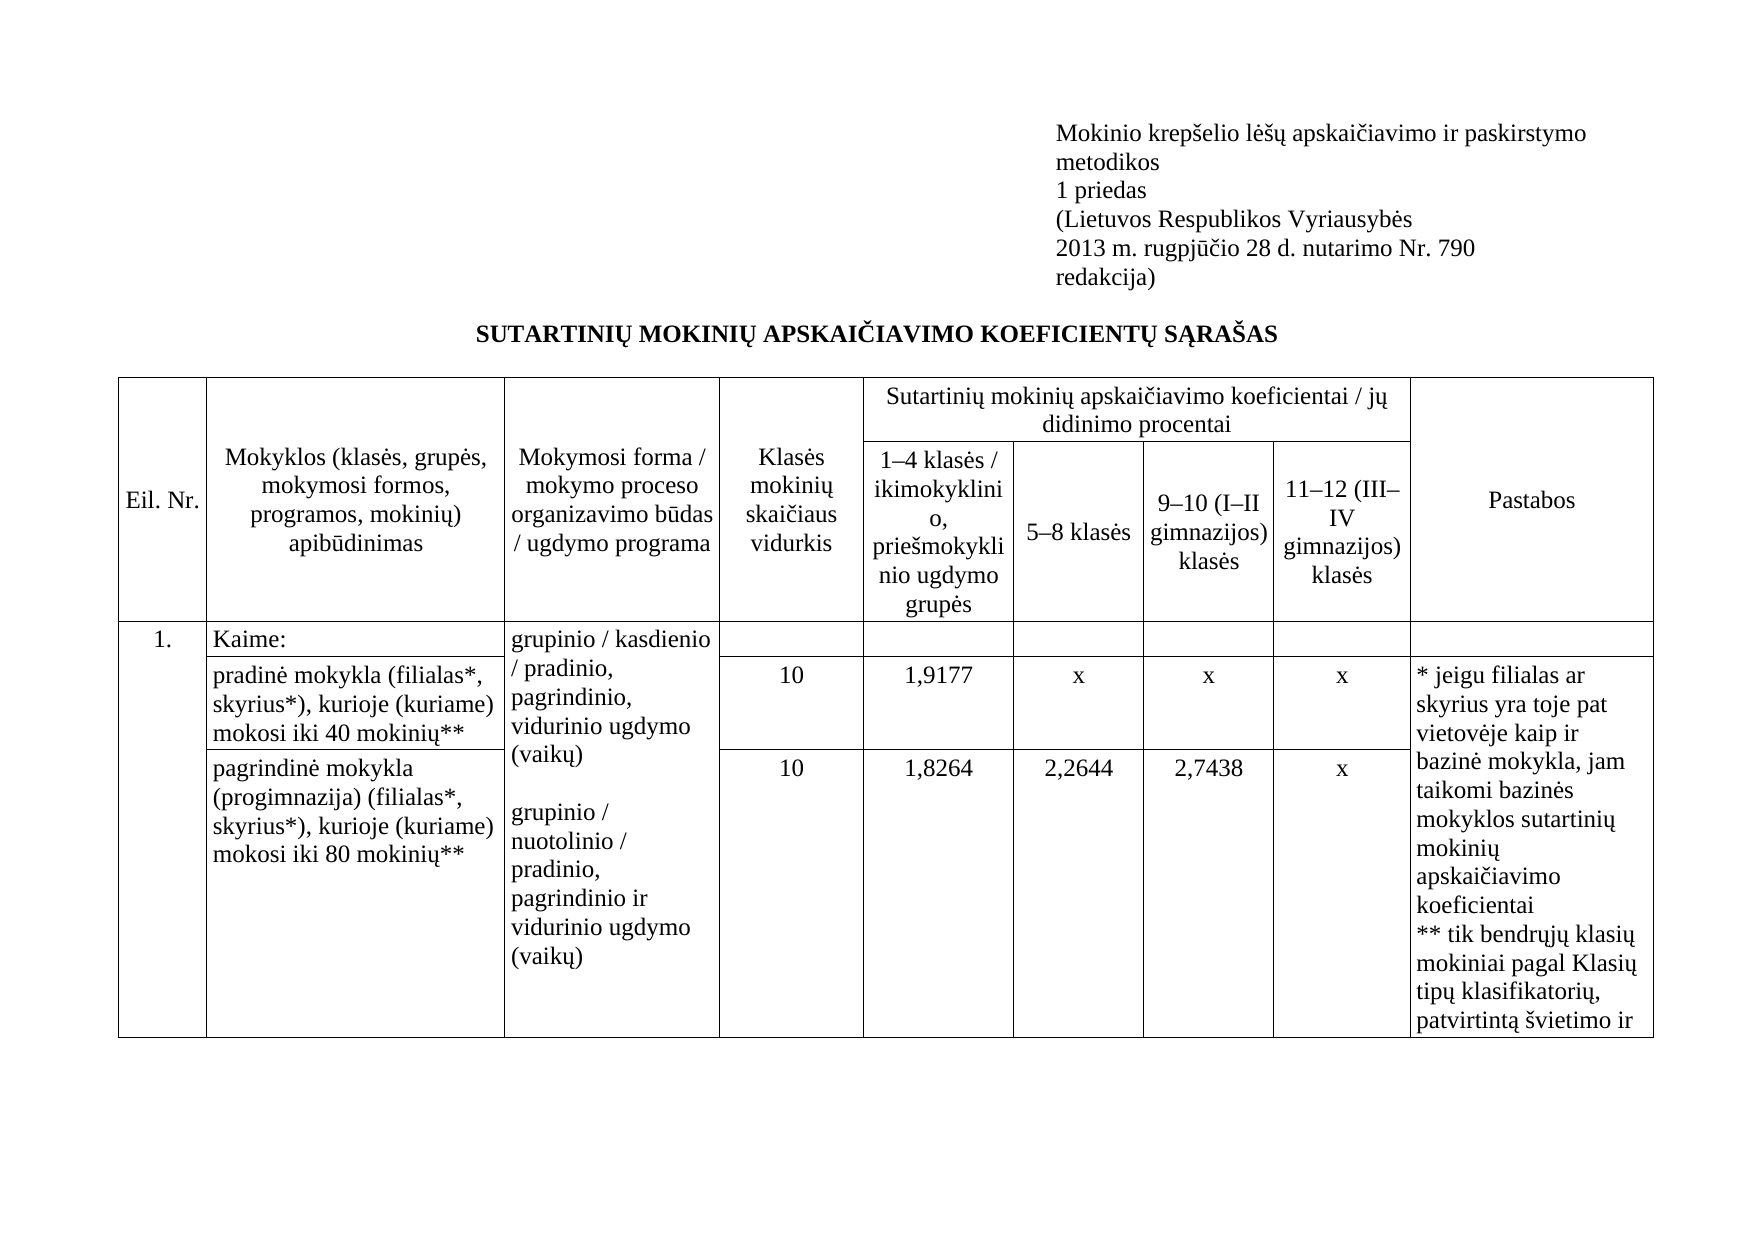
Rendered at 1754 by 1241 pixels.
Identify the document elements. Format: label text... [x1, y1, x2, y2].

table_header Eil. Nr. [119, 378, 206, 621]
text 1 priedas [1056, 176, 1636, 204]
table_cell Kaime: [207, 622, 504, 656]
table_cell [1144, 622, 1273, 656]
table_cell * jeigu filialas ar skyrius yra toje pat vietovėje kaip ir bazinė mokykla, jam taikomi bazinės mokyklos sutartinių mokinių apskaičiavimo koeficientai ** tik bendrųjų klasių mokiniai pagal Klasių tipų klasifikatorių, patvirtintą švietimo ir [1411, 657, 1653, 1037]
table_cell [1274, 622, 1410, 656]
table_cell 5–8 klasės [1014, 442, 1143, 621]
table_cell 1,9177 [864, 657, 1013, 749]
text SUTARTINIŲ MOKINIŲ APSKAIČIAVIMO KOEFICIENTŲ SĄRAŠAS [118, 319, 1636, 348]
table_cell 9–10 (I–II gimnazijos) klasės [1144, 442, 1273, 621]
table_cell [864, 622, 1013, 656]
table_cell x [1014, 657, 1143, 749]
table_cell 10 [720, 750, 863, 1037]
text Mokinio krepšelio lėšų apskaičiavimo ir paskirstymo metodikos [1056, 118, 1636, 176]
table_cell 1,8264 [864, 750, 1013, 1037]
table_cell 1–4 klasės / ikimokyklinio, priešmokyklinio ugdymo grupės [864, 442, 1013, 621]
table_cell [1014, 622, 1143, 656]
table_cell x [1144, 657, 1273, 749]
table_cell 11–12 (III–IV gimnazijos) klasės [1274, 442, 1410, 621]
table_cell pradinė mokykla (filialas*, skyrius*), kurioje (kuriame) mokosi iki 40 mokinių** [207, 657, 504, 749]
table_cell pagrindinė mokykla (progimnazija) (filialas*, skyrius*), kurioje (kuriame) mokosi iki 80 mokinių** [207, 750, 504, 1037]
table_cell x [1274, 657, 1410, 749]
table_header Klasės mokinių skaičiaus vidurkis [720, 378, 863, 621]
table_header Sutartinių mokinių apskaičiavimo koeficientai / jų didinimo procentai [864, 378, 1410, 441]
table_header Mokyklos (klasės, grupės, mokymosi formos, programos, mokinių) apibūdinimas [207, 378, 504, 621]
table_header Pastabos [1411, 378, 1653, 621]
table_cell x [1274, 750, 1410, 1037]
table_cell [720, 622, 863, 656]
table_header Mokymosi forma / mokymo proceso organizavimo būdas / ugdymo programa [505, 378, 719, 621]
table_cell 2,7438 [1144, 750, 1273, 1037]
text redakcija) [1056, 262, 1636, 291]
text (Lietuvos Respublikos Vyriausybės [1056, 204, 1636, 233]
table_cell [1411, 622, 1653, 656]
text 2013 m. rugpjūčio 28 d. nutarimo Nr. 790 [1056, 233, 1636, 262]
table_cell grupinio / kasdienio / pradinio, pagrindinio, vidurinio ugdymo (vaikų) grupinio / nuotolinio / pradinio, pagrindinio ir vidurinio ugdymo (vaikų) [505, 622, 719, 1037]
table_cell 1. [119, 622, 206, 1037]
table_cell 10 [720, 657, 863, 749]
table_cell 2,2644 [1014, 750, 1143, 1037]
